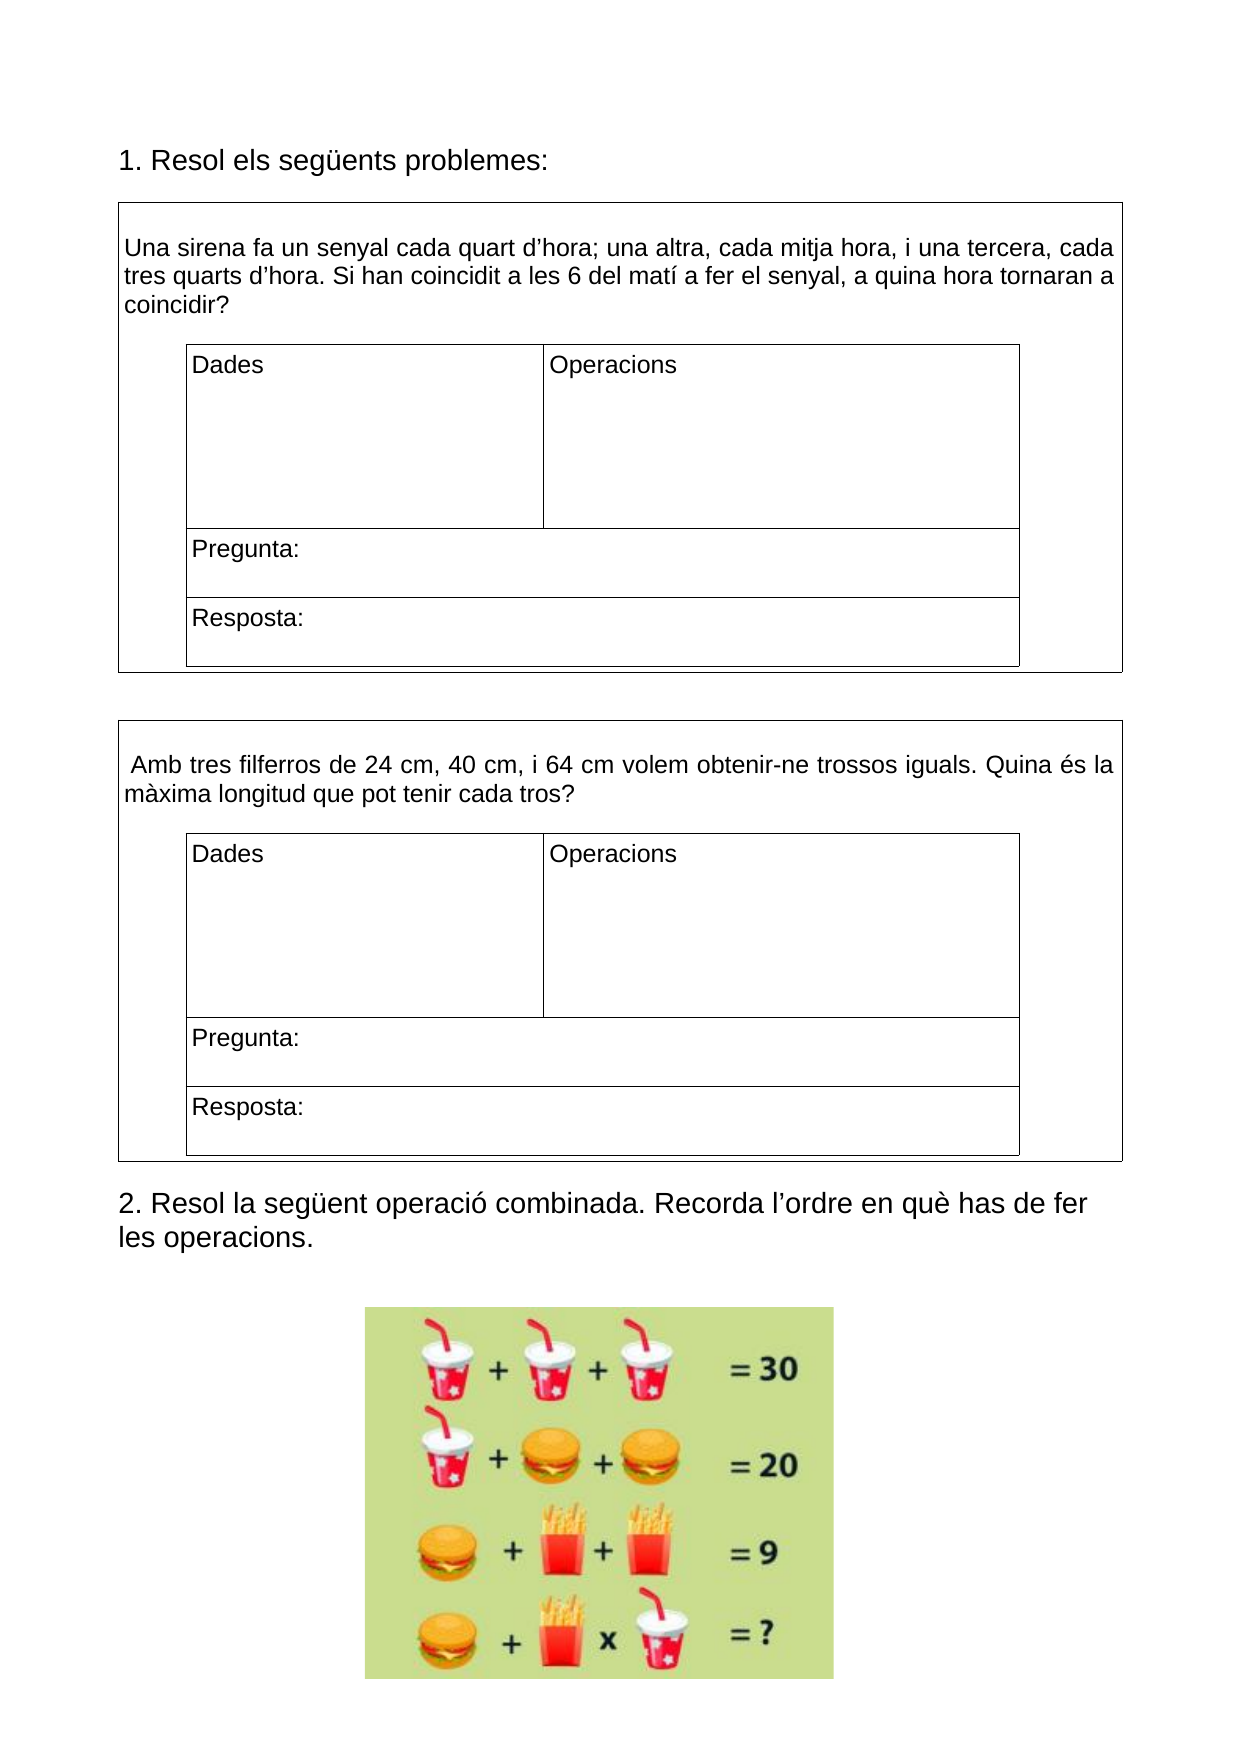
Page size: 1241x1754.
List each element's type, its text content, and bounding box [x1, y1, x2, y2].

table_header Una sirena fa un senyal cada quart d’hora; una altra, cada mitja hora, i una tercera, cada tres quarts d’hora. Si han coincidit a les 6 del matí a fer el senyal, a quina hora tornaran a coincidir? [119, 203, 1122, 672]
text 2. Resol la següent operació combinada. Recorda l’ordre en què has de fer les operacions. [118, 1186, 1122, 1253]
table_header Dades [187, 345, 543, 528]
table_header Operacions [544, 834, 1019, 1017]
table_header Amb tres filferros de 24 cm, 40 cm, i 64 cm volem obtenir-ne trossos iguals. Quina és la màxima longitud que pot tenir cada tros? [119, 721, 1122, 1161]
table_header Dades [187, 834, 543, 1017]
table_cell Pregunta: [187, 529, 1019, 597]
table_cell Pregunta: [187, 1018, 1019, 1086]
table_cell Resposta: [187, 1087, 1019, 1155]
table_cell Resposta: [187, 598, 1019, 666]
text 1. Resol els següents problemes: [118, 143, 1122, 177]
picture [364, 1307, 834, 1679]
table_header Operacions [544, 345, 1019, 528]
